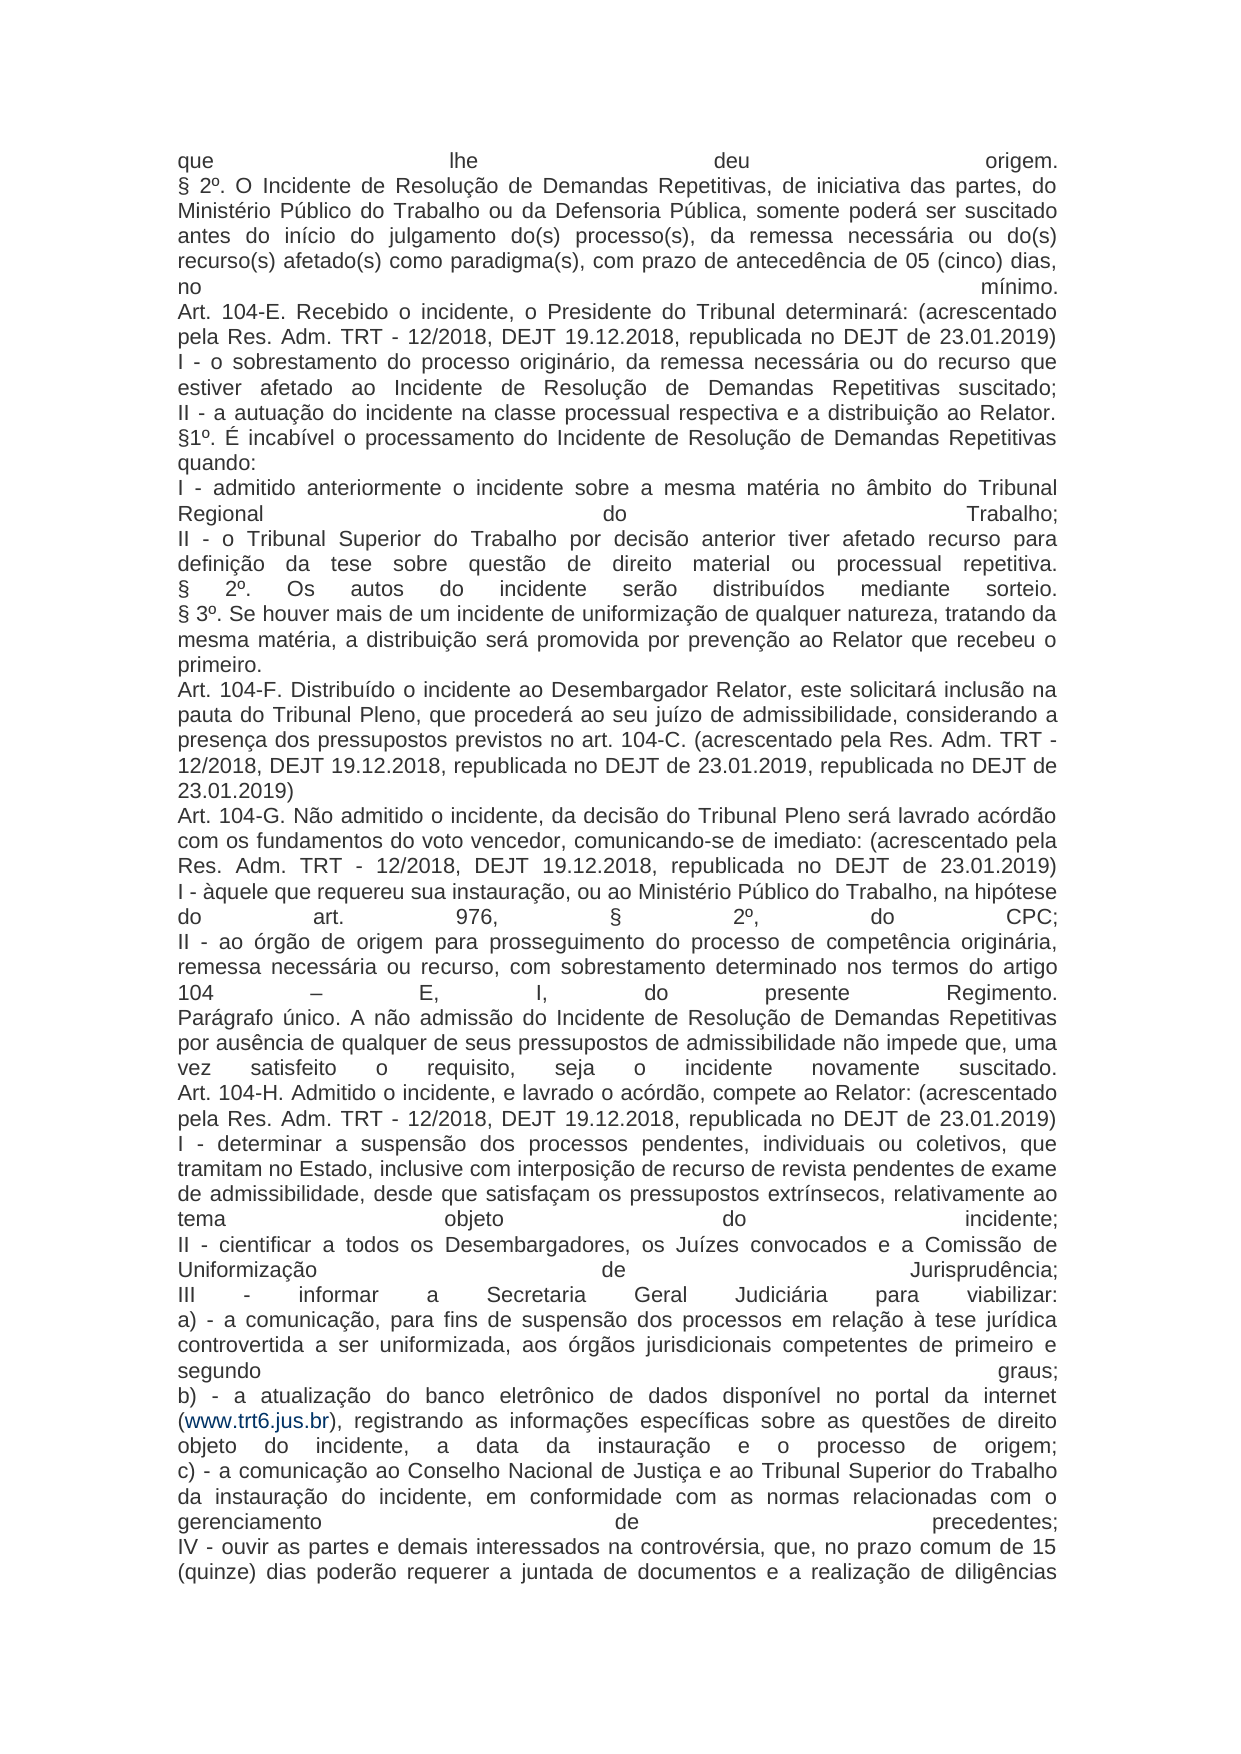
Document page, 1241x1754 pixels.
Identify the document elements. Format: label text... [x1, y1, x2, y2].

text Art. 104-C. O Incidente de Resolução de Demandas Repetitivas (IRDR) é cabível quando houver, simultaneamente, a efetiva repetição de processos que versem sobre a mesma questão unicamente de direito e risco de ofensa à isonomia e à segurança jurídica. (acrescentado pela Res. Adm. TRT - 12/2018, DEJT 19.12.2018. republicada no DEJT de 23.01.2019) Art. 104-D. O pedido de instauração do Incidente de Resolução de Demandas Repetitivas será dirigido ao Presidente do Tribunal: (acrescentado pela Res. Adm. TRT - 12/2018, DEJT 19.12.2018, republicada no DEJT de 23.01.2019) I - pelo juiz ou relator, por ofício; II - pelo Ministério Público, pela Defensoria Pública ou pelas partes, por petição. § 1º. A petição ou o ofício deverão ser instruídos com os documentos necessários à demonstração do preenchimento dos pressupostos para a instauração do incidente e indicarão o número do processo originário, do recurso ordinário ou da remessa necessária que lhe deu origem. § 2º. O Incidente de Resolução de Demandas Repetitivas, de iniciativa das partes, do Ministério Público do Trabalho ou da Defensoria Pública, somente poderá ser suscitado antes do início do julgamento do(s) processo(s), da remessa necessária ou do(s) recurso(s) afetado(s) como paradigma(s), com prazo de antecedência de 05 (cinco) dias, no mínimo. Art. 104-E. Recebido o incidente, o Presidente do Tribunal determinará: (acrescentado pela Res. Adm. TRT - 12/2018, DEJT 19.12.2018, republicada no DEJT de 23.01.2019) I - o sobrestamento do processo originário, da remessa necessária ou do recurso que estiver afetado ao Incidente de Resolução de Demandas Repetitivas suscitado; II - a autuação do incidente na classe processual respectiva e a distribuição ao Relator. §1º. É incabível o processamento do Incidente de Resolução de Demandas Repetitivas quando: I - admitido anteriormente o incidente sobre a mesma matéria no âmbito do Tribunal Regional do Trabalho; II - o Tribunal Superior do Trabalho por decisão anterior tiver afetado recurso para definição da tese sobre questão de direito material ou processual repetitiva. § 2º. Os autos do incidente serão distribuídos mediante sorteio. § 3º. Se houver mais de um incidente de uniformização de qualquer natureza, tratando da mesma matéria, a distribuição será promovida por prevenção ao Relator que recebeu o primeiro. Art. 104-F. Distribuído o incidente ao Desembargador Relator, este solicitará inclusão na pauta do Tribunal Pleno, que procederá ao seu juízo de admissibilidade, considerando a presença dos pressupostos previstos no art. 104-C. (acrescentado pela Res. Adm. TRT - 12/2018, DEJT 19.12.2018, republicada no DEJT de 23.01.2019, republicada no DEJT de 23.01.2019) Art. 104-G. Não admitido o incidente, da decisão do Tribunal Pleno será lavrado acórdão com os fundamentos do voto vencedor, comunicando-se de imediato: (acrescentado pela Res. Adm. TRT - 12/2018, DEJT 19.12.2018, republicada no DEJT de 23.01.2019) I - àquele que requereu sua instauração, ou ao Ministério Público do Trabalho, na hipótese do art. 976, § 2º, do CPC; II - ao órgão de origem para prosseguimento do processo de competência originária, remessa necessária ou recurso, com sobrestamento determinado nos termos do artigo 104 – E, I, do presente Regimento. Parágrafo único. A não admissão do Incidente de Resolução de Demandas Repetitivas por ausência de qualquer de seus pressupostos de admissibilidade não impede que, uma vez satisfeito o requisito, seja o incidente novamente suscitado. Art. 104-H. Admitido o incidente, e lavrado o acórdão, compete ao Relator: (acrescentado pela Res. Adm. TRT - 12/2018, DEJT 19.12.2018, republicada no DEJT de 23.01.2019) I - determinar a suspensão dos processos pendentes, individuais ou coletivos, que tramitam no Estado, inclusive com interposição de recurso de revista pendentes de exame de admissibilidade, desde que satisfaçam os pressupostos extrínsecos, relativamente ao tema objeto do incidente; II - cientificar a todos os Desembargadores, os Juízes convocados e a Comissão de Uniformização de Jurisprudência; III - informar a Secretaria Geral Judiciária para viabilizar: a) - a comunicação, para fins de suspensão dos processos em relação à tese jurídica controvertida a ser uniformizada, aos órgãos jurisdicionais competentes de primeiro e segundo graus; b) - a atualização do banco eletrônico de dados disponível no portal da internet (www.trt6.jus.br), registrando as informações específicas sobre as questões de direito objeto do incidente, a data da instauração e o processo de origem; c) - a comunicação ao Conselho Nacional de Justiça e ao Tribunal Superior do Trabalho da instauração do incidente, em conformidade com as normas relacionadas com o gerenciamento de precedentes; IV - ouvir as partes e demais interessados na controvérsia, que, no prazo comum de 15 (quinze) dias poderão requerer a juntada de documentos e a realização de diligências necessárias para a elucidação da questão de direito controvertida; V - requisitar, a seu critério, informações à unidade judiciária em que tramita o processo no qual se discute o objeto do incidente, que serão prestadas no prazo de 15 (quinze) dias; VI - designar, se entender conveniente, data para, em audiência pública, ouvir depoimentos de pessoas com experiência e conhecimento da matéria, para instruir o incidente; VII - determinar a intimação do Ministério Público para, querendo, manifestar-se no prazo de 15 (quinze) dias, exceto quando se tratar do requerente do incidente. § 1º. Concluídas as diligências, o Relator solicitará data para o julgamento do incidente, que deverá ser incluído em pauta com antecedência de 15 (quinze) dias, para garantir o amplo conhecimento da matéria objeto da uniformização. § 2º. Durante a suspensão, eventual pedido de tutela de urgência será dirigido ao juízo pelo qual tramita o processo suspenso. Art. 104-I. Não cabe recurso da decisão de admissibilidade do incidente pelo Colegiado. (acrescentado pela Res. Adm. TRT - 12/2018, DEJT 19.12.2018, republicada no DEJT de 23.01.2019) Art.104-J. O julgamento do incidente compete ao Tribunal Pleno, que julgará, igualmente, o processo quanto ao objeto do incidente e fixará a tese jurídica prevalecente, observadas as disposições do art. 980 e parágrafo único do CPC. (acrescentado pela Res. Adm. TRT - 12/2018, DEJT 19.12.2018, republicada no DEJT de 23.01.2019) § 1º. No julgamento do incidente, observar-se-á a seguinte ordem: I - o Relator, após expor o objeto do incidente, proferirá voto. II - poderão sustentar suas razões, sucessivamente, mediante prévia inscrição com antecedência mínima de 02 (dois) dias da data do julgamento: a) o autor e o réu do processo originário e o Ministério Público, pelo prazo de 10 (dez) minutos, cada um; b) os demais interessados pelo prazo comum de 10 (dez) minutos, que poderá ser ampliado até 30 (trinta) minutos, em razão do número de inscritos. § 2º. Na hipótese de julgamento do incidente pelo voto da maioria absoluta dos componentes do Tribunal Pleno, admitido o voto eletrônico, a tese vencedora será objeto de súmula, proposta pelo relator ou redator, e aprovada pelo Tribunal Pleno, constituindo precedente para uniformização da jurisprudência. § 2º A tese jurídica prevalecente se converterá em enunciado de súmula da jurisprudência uniforme do Tribunal, quando o julgamento do incidente ocorrer pelo voto de pelo menos dois terços de seus membros, caso a mesma matéria já tenha sido decidida de forma idêntica por unanimidade em, no mínimo, dois terços das turmas em pelo menos dez sessões diferentes em cada uma delas. (Alterado pela Resolução Administrativa TRT6 n.º 14/2021) § 3º. Na hipótese de julgamento do incidente pelo voto da maioria simples dos Desembargadores presentes na sessão, a tese vencedora será objeto de tese jurídica prevalecente, redigida por relator ou redator, e aprovada pelo Tribunal Pleno, constituindo precedente para uniformização da jurisprudência. § 3º Poderá, ainda, o Tribunal Pleno, por maioria de dois terços de seus membros, restringir os efeitos da declaração tese jurídica prevalecente ou decidir que ela só tenha eficácia a partir de sua publicação no Diário Oficial. (Alterado pela Resolução Administrativa TRT6 n.º 14/2021) § 4º. O verbete de súmula ou de tese jurídica prevalecente será aprovado na mesma sessão em que se finalizar o julgamento. § 4º As sessões de julgamento sobre estabelecimento ou alteração de súmulas serão divulgadas com, no mínimo, trinta dias de antecedência. (Alterado pela Resolução Administrativa TRT6 n.º 14/2021) §5º Será admitida a sustentação oral pelo Procurador-Chefe do Ministério Público do Trabalho, pelo Presidente da Seccional da Ordem dos Advogados do Brasil de Pernambuco, pelo Advogado-Chefe da Procuradoria Regional da União da 5ª Região e por sindicatos e federações sindicais. (Acrescido pela Resolução Administrativa TRT6 n.º 14/2021) Art. 104-K. Julgado o incidente, a súmula ou tese jurídica será aplicada: (acrescentado pela Res. Adm. TRT - 12/2018, DEJT 19.12.2018, republicada no DEJT de 23.01.2019) I - a todos os processos individuais ou coletivos que versem sobre idêntica questão de direito e que tramitam na área de jurisdição do Tribunal Regional do Trabalho da 6ª Região; II - aos casos futuros, ressalvadas as hipóteses de revisão da súmula ou tese jurídica prevalecente. § 1º. A tese fixada no julgamento do incidente não será aplicada aos casos em que se demonstrar que a situação de fato ou de direito é distinta daquela delimitada pelo incidente. § 2º. A decisão do Tribunal Pleno sobre o tema objeto de uniformização constará em acórdão, cabendo aos órgãos jurisdicionais de origem e aos demais, que tiveram feitos sobrestados, aplicar ao caso concreto a tese jurídica fixada no incidente. Art. 104-L. Nos processos com recursos de revista sobrestados: (acrescentado pela Res. Adm. TRT - 12/2018, DEJT 19.12.2018, republicada no DEJT de 23.01.2019) I - se o resultado do incidente coincidir com a tese originária adotada no órgão fracionário, será retomado o procedimento relativo ao juízo de admissibilidade do recurso; II - se a tese adotada no julgamento proferido no órgão fracionário for diversa, o Presidente do Tribunal determinará o retorno dos autos ao órgão de origem para reinclusão em pauta de julgamento, para que seja observada a tese vencedora, inclusive para readequação de decisões proferidas antes da uniformização e ainda pendentes de análise de admissibilidade prévia de recurso de revista. § 1º. O novo julgamento do recurso pelo órgão de origem restringir-se-á à matéria delimitada no incidente, salvo se existirem questões ainda não apreciadas ou que exijam reanálise em decorrência da alteração da tese, mantido o julgamento original quanto às demais questões. § 2º. Realizado novo julgamento, na forma do parágrafo anterior, a publicação do acórdão reabrirá o prazo recursal exclusivamente para impugnação do que ficou alterado em face do acórdão original, inclusive da decisão plenária que julgou o incidente, sendo desnecessária a ratificação das demais questões já abordadas no recurso de revista. Art. 104-M. A desistência ou o abandono do processo não impedirão o exame do mérito do incidente, hipótese em que o Ministério Público do Trabalho assumirá sua titularidade. (acrescentado pela Res. Adm. TRT - 12/2018, DEJT 19.12.2018, republicada no DEJT de 23.01.2019) Art. 104-N. Da decisão que resolver o mérito do incidente cabe recurso de revista, dotado de efeito devolutivo. (acrescentado pela Res. Adm. TRT - 12/2018, DEJT 19.12.2018, republicada no DEJT de 23.01.2019) Art. 104-O. Os órgãos jurisdicionais de primeiro e de segundo graus deverão observar a tese jurídica fixada no incidente. (acrescentado pela Res. Adm. TRT - 12/2018, DEJT 19.12.2018, republicada no DEJT de 23.01.2019) Art. 104-P. A revisão da tese jurídica firmada no incidente far-se-á pelo mesmo órgão julgador, de ofício, ou mediante requerimento formulado pelo Ministério Público ou pela Defensoria Pública. (acrescentado pela Res. Adm. TRT - 12/2018, DEJT 19.12.2018, republicada no DEJT de 23.01.2019) CAPÍTULO I-B DO INCIDENTE DE ASSUNÇÃO DE COMPETÊNCIA (acrescentado pela Res. Adm. TRT - 12/2018, DEJT 19.12.2018, republicada no DEJT de 23.01.2019) Art. 104-Q. É admissível a assunção de competência quando o julgamento de recurso, de remessa necessária ou de processo de competência originária envolver relevante questão de direito, com grande repercussão social, sem repetição em múltiplos processos. §1º Ocorrendo a hipótese de assunção de competência, o relator proporá, de ofício ou a requerimento da parte, do Ministério Público ou da Defensoria Pública, que seja o recurso, a remessa necessária ou o processo de competência originária julgado pelo Plenário. § 2º O Plenário julgará o recurso, a remessa necessária ou o processo de competência originária se reconhecer interesse público na assunção de competência. § 3º O acórdão proferido em assunção de competência vinculará todos os Juízes e órgãos fracionários, devendo a Secretaria do Tribunal Pleno encaminhar cópia dos votos e da certidão de julgamento à Comissão de Jurisprudência, que, em dez dias úteis, submeterá à aprovação do Plenário o enunciado que comporá a súmula da jurisprudência predominante do Tribunal. § 4º Aplica-se o disposto neste artigo quando ocorrer relevante questão de direito a respeito da qual seja conveniente a prevenção ou a composição de divergência entre as turmas deste tribunal. § 5º Aplica-se ao incidente de assunção de competência o procedimento estabelecido para o julgamento do Incidente de Resolução de Demandas Repetitivas, no que couber. CAPÍTULO I – C DA REVISÃO DE TESE FIRMADA PELO TRIBUNAL PLENO (acrescentado pela Res. Adm. TRT - 12/2018, DEJT 19.12.2018, republicada no DEJT de 23.01.2019) Art. 104-R. A tese firmada em IRDR (Incidente de Resolução de Demandas Repetitivas) ou em IAC (Incidente de Assunção de Competência) poderá ser revista pelo Tribunal Pleno, dentre outros motivos, em razão da revogação ou modificação de lei em que se baseou, ou quando da alteração da situação econômica, social ou jurídica que lhe deu origem. § 1º O Tribunal observará a estabilidade das relações sociais e a segurança jurídica decorrentes da decisão revisanda, podendo, se for o caso, modular os efeitos da nova decisão. § 2º A revisão prevista no caput poderá ser instaurada de ofício ou mediante requerimento da Defensoria Pública ou do Ministério Público do Trabalho. § 3º As disposições deste artigo aplicam-se às teses jurídicas prevalecentes. CAPÍTULO I – D DA RECLAMAÇÃO (acrescentado pela Res. Adm. TRT - 12/2018, DEJT 19.12.2018, republicada no DEJT de 23.01.2019) Art. 104-S. Caberá reclamação da parte interessada na causa, ou do Ministério Público para: I - preservar a competência do tribunal; II - garantir a autoridade das decisões do tribunal; III - garantir a observância de enunciado de súmula vinculante e de decisão do Supremo Tribunal Federal em controle concentrado de constitucionalidade; IV – garantir a observância de acórdão proferido em julgamento de incidente de resolução de demandas repetitivas ou de incidente de assunção de competência. § 1º. A reclamação pode ser proposta perante o tribunal, e seu julgamento compete ao órgão jurisdicional cuja competência se busca preservar ou cuja autoridade se pretenda garantir. § 2º. É inadmissível reclamação: I - proposta após o trânsito em julgado da decisão reclamada; II - proposta para garantir a observância de acórdão de recurso extraordinário com repercussão geral reconhecida ou de acórdão proferido em julgamento de recursos extraordinário ou especial repetitivos, quando não esgotadas as instâncias ordinárias. § 3º. A inadmissibilidade ou o julgamento do recurso interposto contra a decisão proferida pelo órgão reclamado não prejudica a reclamação. § 4º. A reclamação será dirigida ao Presidente do Tribunal, e será instruída com prova documental. § 5º. Assim que recebida a reclamação, será autuada e distribuída ao relator do processo principal, sempre que possível. Art. 104-T. Ao despachar a reclamação, o relator: I - requisitará informações da autoridade a quem for imputada a prática do ato impugnado, que as prestará no prazo de 10 (dez) dias; II - se necessário, ordenará a suspensão do processo ou do ato impugnado para evitar dano irreparável; III - determinará a citação do beneficiário da decisão impugnada, que terá prazo de 15 (quinze) dias para apresentar a sua contestação. Art. 104-U. Decorrido o prazo para informações, e o prazo de contestação do beneficiário da decisão impugnada, dar-se-á vista ao Ministério Público quando a reclamação não tenha sido por ele formulada, que poderá se manifestar em 5 (cinco) dias. Art. 104-V. Julgando procedente a reclamação, o Plenário ou a Turma poderá cassar decisão exorbitante de seu julgado, ou determinar medida adequada à solução da controvérsia. Art. 104-X. O Presidente do Tribunal ou da Turma determinará o imediato cumprimento da decisão, lavrando-se o acórdão posteriormente. CAPÍTULO II DA DECLARAÇÃO DE INCONSTITUCIONALIDADE DE LEI OU ATO NORMATIVO DO PODER PÚBLICO Art. 105. Por ocasião do julgamento de qualquer feito no Tribunal, quer em sua composição plena, quer dividido em Turmas, a inconstitucionalidade de lei ou de ato normativo de poder público poderá ser argüida pelo relator, por qualquer dos desembargadores do trabalho, pela Procuradoria Regional ou pelas partes, até o início da votação. § 1º. Quando a argüição da prejudicial ocorrer em sessão das Turmas, proceder-se-á de conformidade com o disposto nos artigos 480 a 482, do Código de Processo Civil; se ocorrer em processo submetido ao julgamento do Plenário, este a decidirá, após audição do Ministério Público do Trabalho, anteriormente ao exame do mérito. § 2º. Ouvido o Ministério Público, será a prejudicial de inconstitucionalidade submetida a julgamento e, tendo em consideração o que sobre esta for decidido, voltará o processo à Turma para julgamento do caso concreto que a motivou, ou passará o Tribunal a decidi-lo sendo o feito da sua competência. Art. 106. Só pelo voto da maioria absoluta dos seus membros, inclusive o Presidente, poderá o Tribunal declarar a inconstitucionalidade de lei ou de ato normativo do Poder Público. Art. 107. Se a decisão não reunir a maioria absoluta dos membros do Tribunal, a prejudicial será desprezada, dispensada a redação do acórdão, prosseguindo-se no julgamento do feito na forma do art. 105, § 2º, deste Regimento. (redação dada pela Res. Adm. TRT – 018/2001, DOE 21.12.01 e DOE 22.12.01 ) CAPÍTULO II DO INCIDENTE DE ARGUIÇÃO DE INCONSTITUCIONALIDADE DE LEI OU ATO NORMATIVO DO PODER PÚBLICO (redação alterada pela Res. Adm. TRT - 12/2018, DEJT 19.12.2018, republicada no DEJT de 23.01.2019) Art. 105. Por ocasião do julgamento de qualquer feito no Tribunal, quer em sua composição plena, quer dividido em Turmas, a inconstitucionalidade de lei ou de ato normativo de poder público poderá ser arguida pelo relator, por qualquer dos Desembargadores do Trabalho, pela Procuradoria Regional ou pelas partes, até o início da votação. § 1º. Quando a arguição da prejudicial ocorrer em sessão das Turmas, proceder-se-á de conformidade com o disposto nos artigos 948 a 950 do Código de Processo Civil; se ocorrer em processo submetido ao julgamento do Plenário, este a decidirá, após audição do Ministério Público do Trabalho e das partes, anteriormente ao exame do mérito. (redação alterada pela Res. Adm. TRT - 12/2018, DEJT 19.12.2018, republicada no DEJT de 23.01.2019, republicada no DEJT de 23.01.2019) § 2º. Ouvidos o Ministério Público e as partes, a arguição de inconstitucionalidade será submetida a julgamento e, tendo em consideração o que sobre esta for decidido, voltará o processo à Turma para julgamento do caso concreto que a motivou, ou a questão será submetida ao Tribunal Pleno, salvo se já houver pronunciamento deste ou do plenário do Supremo Tribunal Federal a respeito da mesma. (redação alterada pela Res. Adm. TRT - 12/2018, DEJT 19.12.2018, republicada no DEJT de 23.01.2019, republicada no DEJT de 23.01.2019) Art. 105-A. Remetida cópia do acórdão a todos aos Desembargadores, o Presidente do Tribunal designará a sessão de julgamento do incidente. (acrescentado pela Res. Adm. TRT - 12/2018, DEJT 19.12.2018, republicada no DEJT de 23.01.2019, republicada no DEJT de 23.01.2019) § 1º As pessoas jurídicas de direito público responsáveis pela edição do ato questionado poderão manifestar-se no incidente de inconstitucionalidade, se o requererem, até cinco dias antes da data da sessão de julgamento publicada na pauta. (acrescentado pela Res. Adm. TRT - 12/2018, DEJT 19.12.2018, republicada no DEJT de 23.01.2019, republicada no DEJT de 23.01.2019) § 2º A parte legitimada à propositura das ações previstas no art. 103 da Constituição Federal poderá manifestar-se, por escrito, sobre a questão constitucional objeto de apreciação, até cinco dias antes da data da sessão de julgamento publicada na pauta, sendo-lhe assegurado o direito de apresentar memoriais ou de requerer a juntada de documentos. (acrescentado pela Res. Adm. TRT - 12/2018, DEJT 19.12.2018, republicada no DEJT de 23.01.2019, republicada no DEJT de 23.01.2019) §3º Considerando a relevância da matéria e a representatividade dos postulantes, o relator poderá admitir, por despacho irrecorrível, a manifestação de outros órgãos ou entidades. (acrescentado pela Res. Adm. TRT - 12/2018, DEJT 19.12.2018, republicada no DEJT de 23.01.2019, republicada no DEJT de 23.01.2019) Art. 106. Só pelo voto da maioria absoluta dos seus membros efetivos, inclusive o Presidente, poderá o Tribunal declarar a inconstitucionalidade de lei ou de ato normativo do Poder Público. (redação alterada pela Res. Adm. TRT - 12/2018, DEJT 19.12.2018, republicada no DEJT de 23.01.2019, republicada no DEJT de 23.01.2019) Art. 107. Se a decisão não reunir a maioria absoluta dos membros do Tribunal, a prejudicial será desprezada, dispensada a redação do acórdão, prosseguindo-se no julgamento do feito na forma do art. 105, § 2º, deste Regimento. (redação dada pela Res. Adm. TRT – 018/2001, DOE 21.12.01 e DOE 22.12.01) CAPÍTULO III DA AÇÃO RESCISÓRIA Art. 108. Caberá ação rescisória das decisões de mérito das Varas do Trabalho, dos juízes de direito investidos na jurisdição trabalhista e do Tribunal Regional, nos casos previstos na legislação processual civil e no prazo estabelecido pelo art. 836 da CLT. [177, 148, 1058, 1584]
